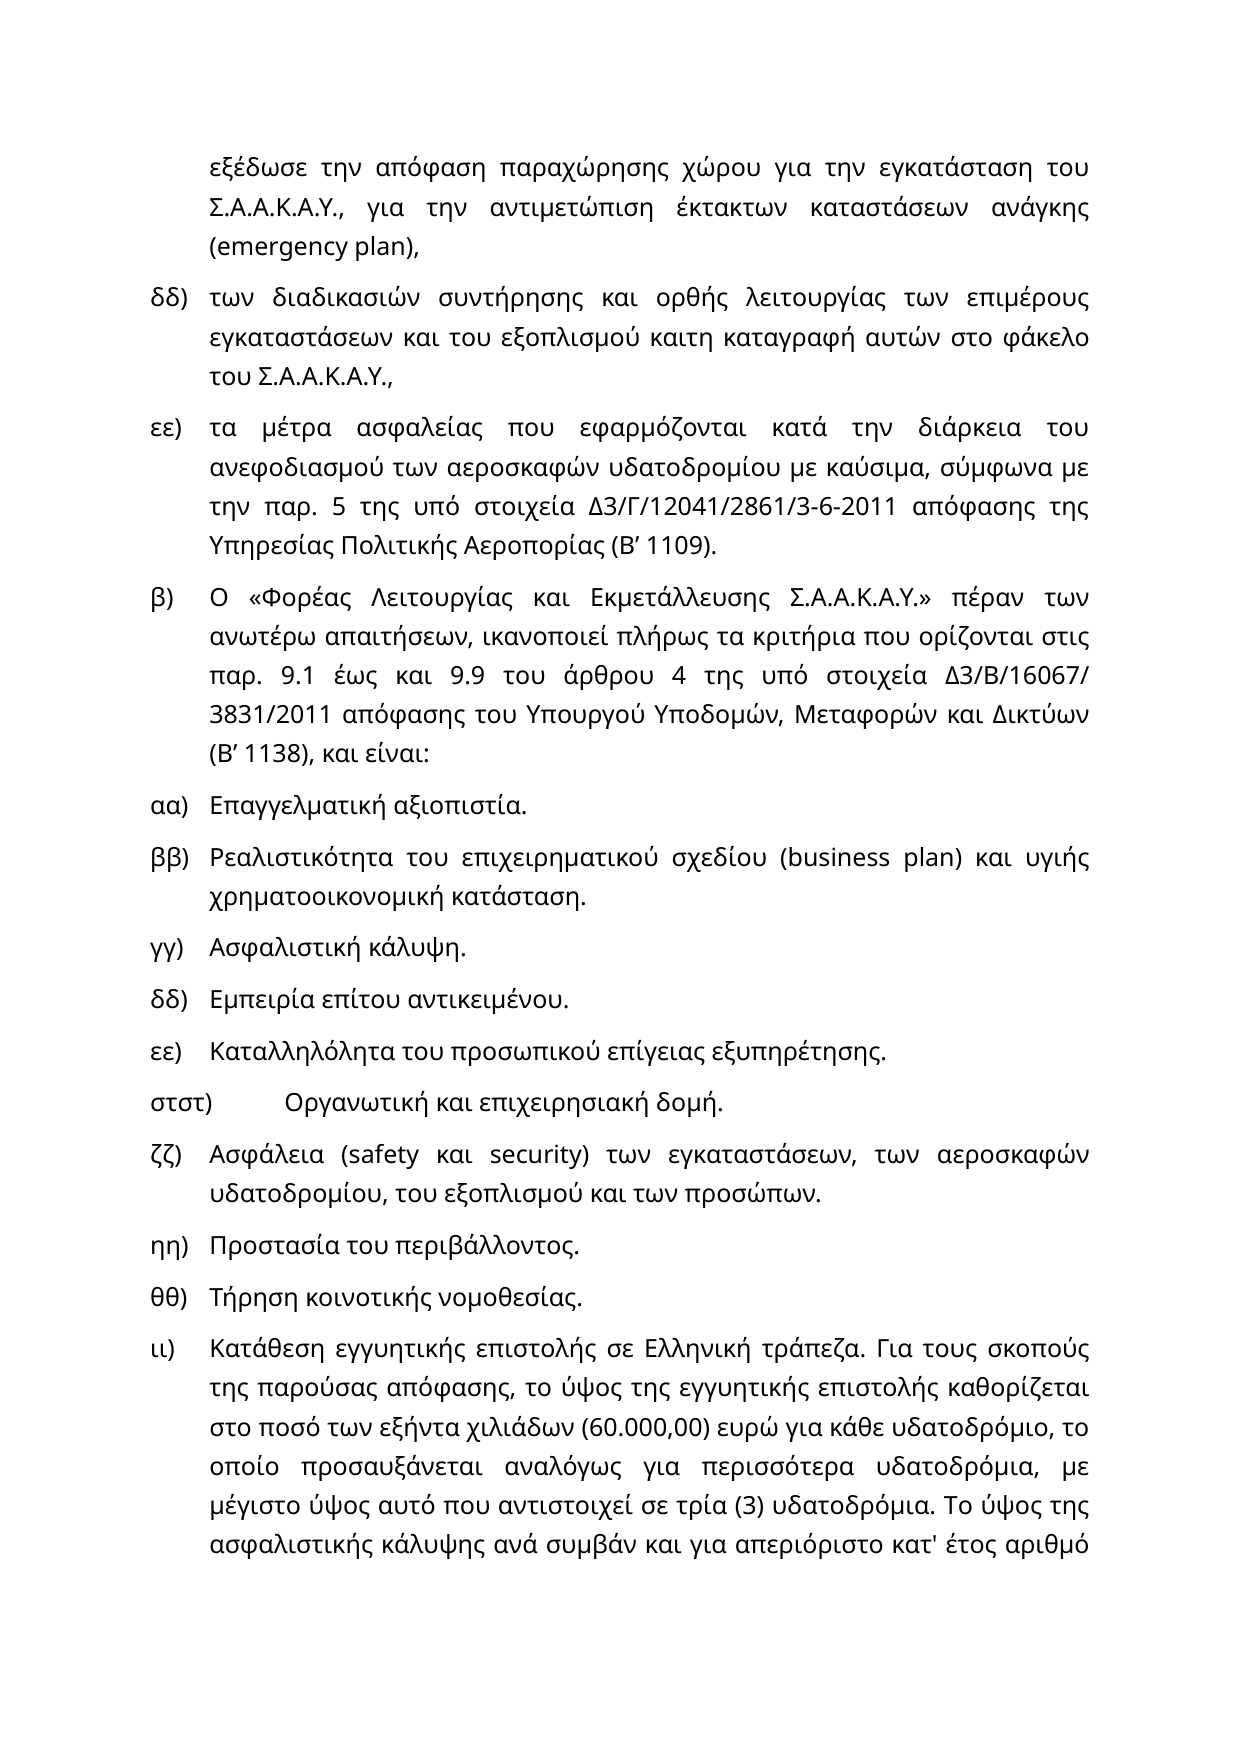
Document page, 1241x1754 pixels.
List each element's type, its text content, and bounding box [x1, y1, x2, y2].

list δδ) των διαδικασιών συντήρησης και ορθής λειτουργίας των επιμέρους εγκαταστάσεων και του εξοπλισμού καιτη καταγραφή αυτών στο φάκελο του Σ.Α.Α.Κ.Α.Υ., [150, 280, 1090, 392]
list εε) τα μέτρα ασφαλείας που εφαρμόζονται κατά την διάρκεια του ανεφοδιασμού των αεροσκαφών υδατοδρομίου με καύσιμα, σύμφωνα με την παρ. 5 της υπό στοιχεία Δ3/Γ/12041/2861/3-6-2011 απόφασης της Υπηρεσίας Πολιτικής Αεροπορίας (Β’ 1109). [150, 410, 1090, 562]
list αα) Επαγγελματική αξιοπιστία. [150, 787, 1090, 822]
list ββ) Ρεαλιστικότητα του επιχειρηματικού σχεδίου (business plan) και υγιής χρηματοοικονομική κατάσταση. [150, 839, 1090, 912]
list εε) Καταλληλόλητα του προσωπικού επίγειας εξυπηρέτησης. [150, 1033, 1090, 1067]
list β) Ο «Φορέας Λειτουργίας και Εκμετάλλευσης Σ.Α.Α.Κ.Α.Υ.» πέραν των ανωτέρω απαιτήσεων, ικανοποιεί πλήρως τα κριτήρια που ορίζονται στις παρ. 9.1 έως και 9.9 του άρθρου 4 της υπό στοιχεία Δ3/Β/16067/ 3831/2011 απόφασης του Υπουργού Υποδομών, Μεταφορών και Δικτύων (Β’ 1138), και είναι: [150, 579, 1090, 770]
list γγ) Ασφαλιστική κάλυψη. [150, 930, 1090, 964]
list θθ) Τήρηση κοινοτικής νομοθεσίας. [150, 1279, 1090, 1313]
list ιι) Κατάθεση εγγυητικής επιστολής σε Ελληνική τράπεζα. Για τους σκοπούς της παρούσας απόφασης, το ύψος της εγγυητικής επιστολής καθορίζεται στο ποσό των εξήντα χιλιάδων (60.000,00) ευρώ για κάθε υδατοδρόμιο, το οποίο προσαυξάνεται αναλόγως για περισσότερα υδατοδρόμια, με μέγιστο ύψος αυτό που αντιστοιχεί σε τρία (3) υδατοδρόμια. Tο ύψος της ασφαλιστικής κάλυψης ανά συμβάν και για απεριόριστο κατ' έτος αριθμό [150, 1331, 1090, 1561]
list εξέδωσε την απόφαση παραχώρησης χώρου για την εγκατάσταση του Σ.Α.Α.Κ.Α.Υ., για την αντιμετώπιση έκτακτων καταστάσεων ανάγκης (emergency plan), [150, 150, 1090, 262]
list ζζ) Ασφάλεια (safety και security) των εγκαταστάσεων, των αεροσκαφών υδατοδρομίου, του εξοπλισμού και των προσώπων. [150, 1137, 1090, 1210]
list δδ) Εμπειρία επίτου αντικειμένου. [150, 982, 1090, 1016]
list ηη) Προστασία του περιβάλλοντος. [150, 1227, 1090, 1262]
list στστ) Οργανωτική και επιχειρησιακή δομή. [150, 1085, 1090, 1119]
